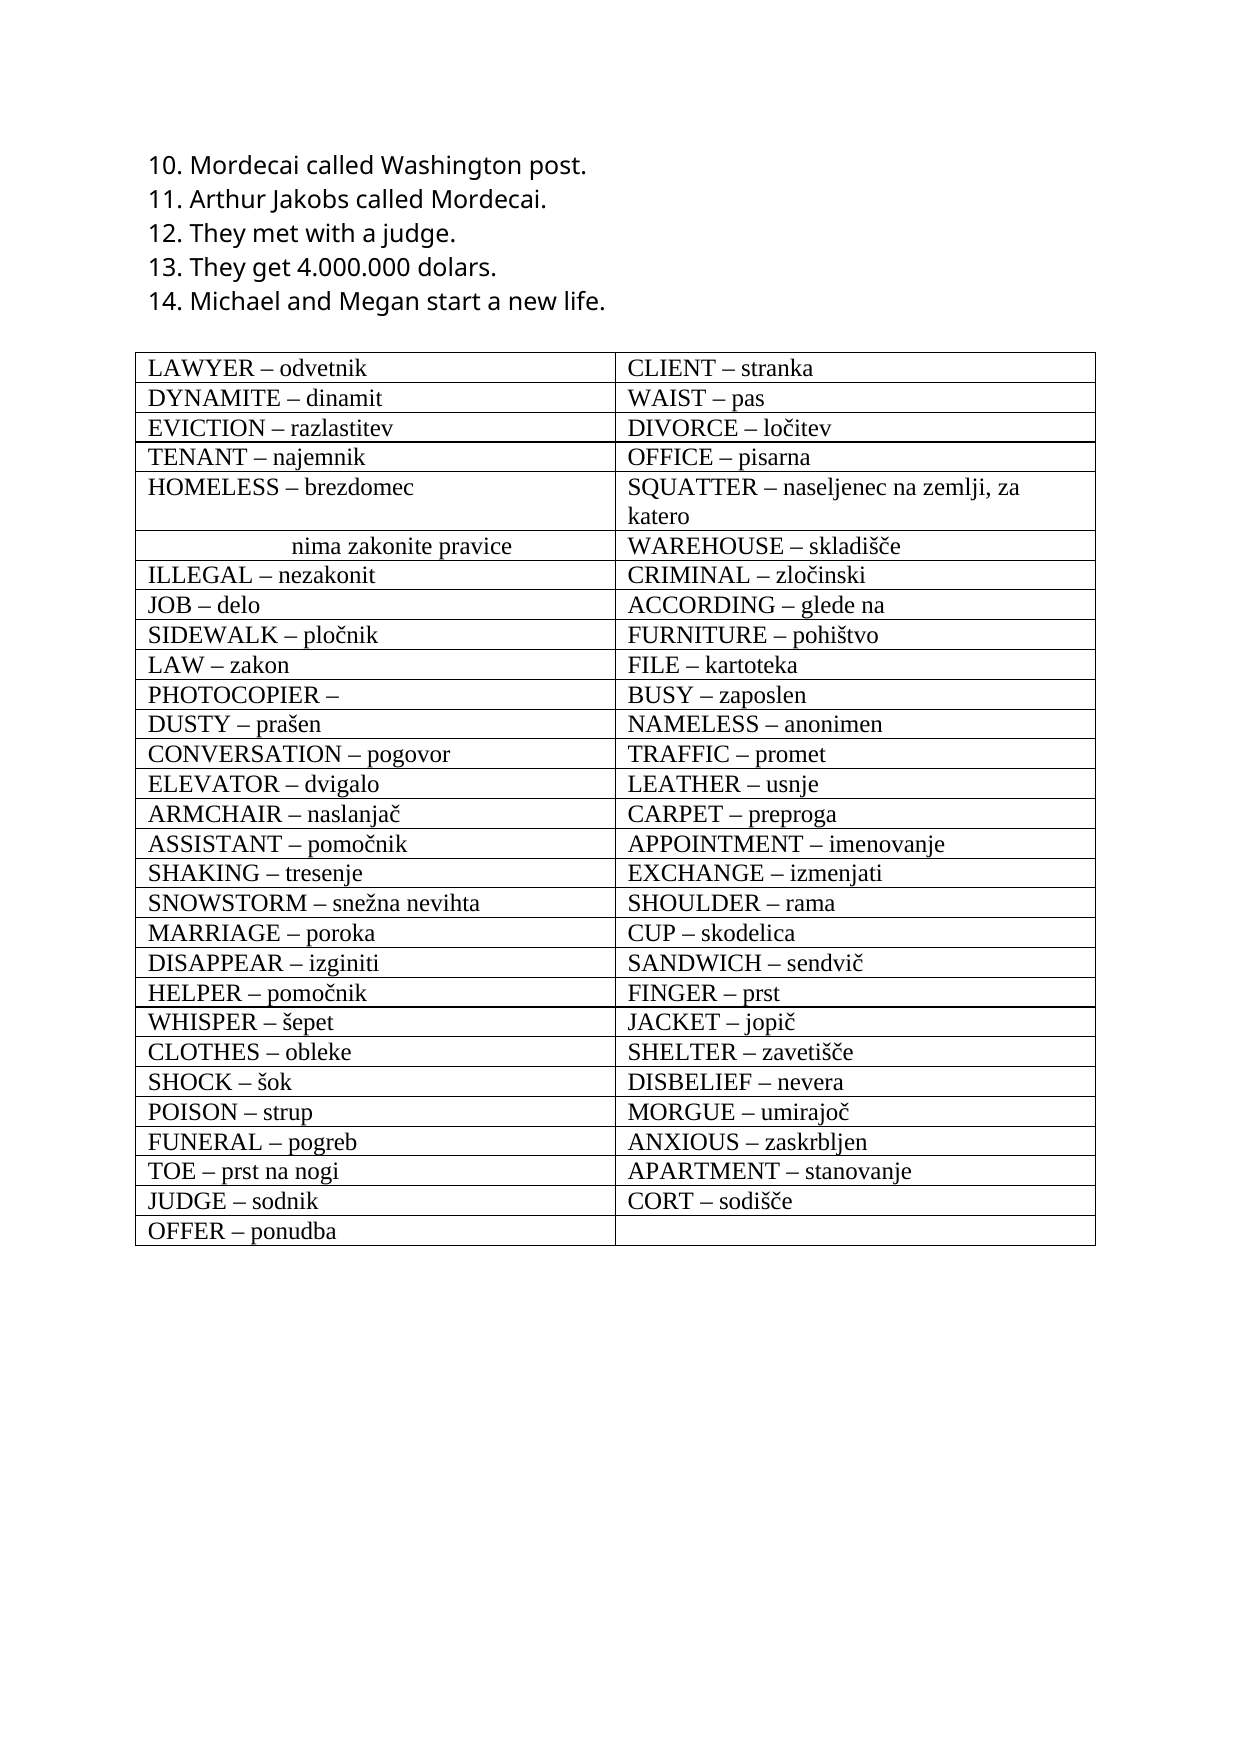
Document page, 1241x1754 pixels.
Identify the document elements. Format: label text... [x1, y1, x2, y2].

table_cell CARPET – preproga [616, 799, 1095, 828]
table_cell SHAKING – tresenje [136, 859, 615, 887]
table_cell SHELTER – zavetišče [616, 1037, 1095, 1066]
table_cell WHISPER – šepet [136, 1008, 615, 1036]
table_cell JACKET – jopič [616, 1008, 1095, 1036]
text 14. Michael and Megan start a new life. [148, 284, 1093, 318]
table_cell APPOINTMENT – imenovanje [616, 829, 1095, 857]
table_cell PHOTOCOPIER – [136, 680, 615, 708]
table_cell WAIST – pas [616, 383, 1095, 412]
table_cell DUSTY – prašen [136, 710, 615, 738]
text 11. Arthur Jakobs called Mordecai. [148, 182, 1093, 216]
table_cell SANDWICH – sendvič [616, 948, 1095, 977]
table_cell MORGUE – umirajoč [616, 1097, 1095, 1126]
table_cell FILE – kartoteka [616, 650, 1095, 679]
table_cell ASSISTANT – pomočnik [136, 829, 615, 857]
table_cell ILLEGAL – nezakonit [136, 561, 615, 589]
table_cell BUSY – zaposlen [616, 680, 1095, 708]
table_cell NAMELESS – anonimen [616, 710, 1095, 738]
table_cell TOE – prst na nogi [136, 1156, 615, 1185]
table_cell JUDGE – sodnik [136, 1186, 615, 1215]
table_header LAWYER – odvetnik [136, 353, 615, 382]
table_cell SIDEWALK – pločnik [136, 620, 615, 649]
table_cell OFFICE – pisarna [616, 443, 1095, 471]
table_cell ACCORDING – glede na [616, 590, 1095, 619]
table_cell ELEVATOR – dvigalo [136, 769, 615, 798]
table_cell nima zakonite pravice [136, 531, 615, 559]
table_cell SNOWSTORM – snežna nevihta [136, 888, 615, 917]
table_cell CUP – skodelica [616, 918, 1095, 947]
table_cell CLOTHES – obleke [136, 1037, 615, 1066]
table_cell OFFER – ponudba [136, 1216, 615, 1245]
table_cell ANXIOUS – zaskrbljen [616, 1127, 1095, 1155]
table_cell EXCHANGE – izmenjati [616, 859, 1095, 887]
table_cell LEATHER – usnje [616, 769, 1095, 798]
table_cell SQUATTER – naseljenec na zemlji, za katero [616, 472, 1095, 530]
table_cell DIVORCE – ločitev [616, 413, 1095, 441]
table_cell JOB – delo [136, 590, 615, 619]
table_cell LAW – zakon [136, 650, 615, 679]
table_cell MARRIAGE – poroka [136, 918, 615, 947]
text 10. Mordecai called Washington post. [148, 148, 1093, 182]
table_cell ARMCHAIR – naslanjač [136, 799, 615, 828]
table_cell SHOCK – šok [136, 1067, 615, 1096]
table_cell CORT – sodišče [616, 1186, 1095, 1215]
table_cell TRAFFIC – promet [616, 739, 1095, 768]
text 12. They met with a judge. [148, 216, 1093, 250]
table_cell APARTMENT – stanovanje [616, 1156, 1095, 1185]
table_cell DYNAMITE – dinamit [136, 383, 615, 412]
table_cell DISBELIEF – nevera [616, 1067, 1095, 1096]
table_cell EVICTION – razlastitev [136, 413, 615, 441]
table_header CLIENT – stranka [616, 353, 1095, 382]
table_cell [616, 1216, 1095, 1245]
table_cell FURNITURE – pohištvo [616, 620, 1095, 649]
table_cell FINGER – prst [616, 978, 1095, 1006]
table_cell POISON – strup [136, 1097, 615, 1126]
table_cell HOMELESS – brezdomec [136, 472, 615, 530]
table_cell DISAPPEAR – izginiti [136, 948, 615, 977]
text 13. They get 4.000.000 dolars. [148, 250, 1093, 284]
table_cell TENANT – najemnik [136, 443, 615, 471]
table_cell WAREHOUSE – skladišče [616, 531, 1095, 559]
table_cell HELPER – pomočnik [136, 978, 615, 1006]
table_cell SHOULDER – rama [616, 888, 1095, 917]
table_cell CONVERSATION – pogovor [136, 739, 615, 768]
table_cell CRIMINAL – zločinski [616, 561, 1095, 589]
table_cell FUNERAL – pogreb [136, 1127, 615, 1155]
